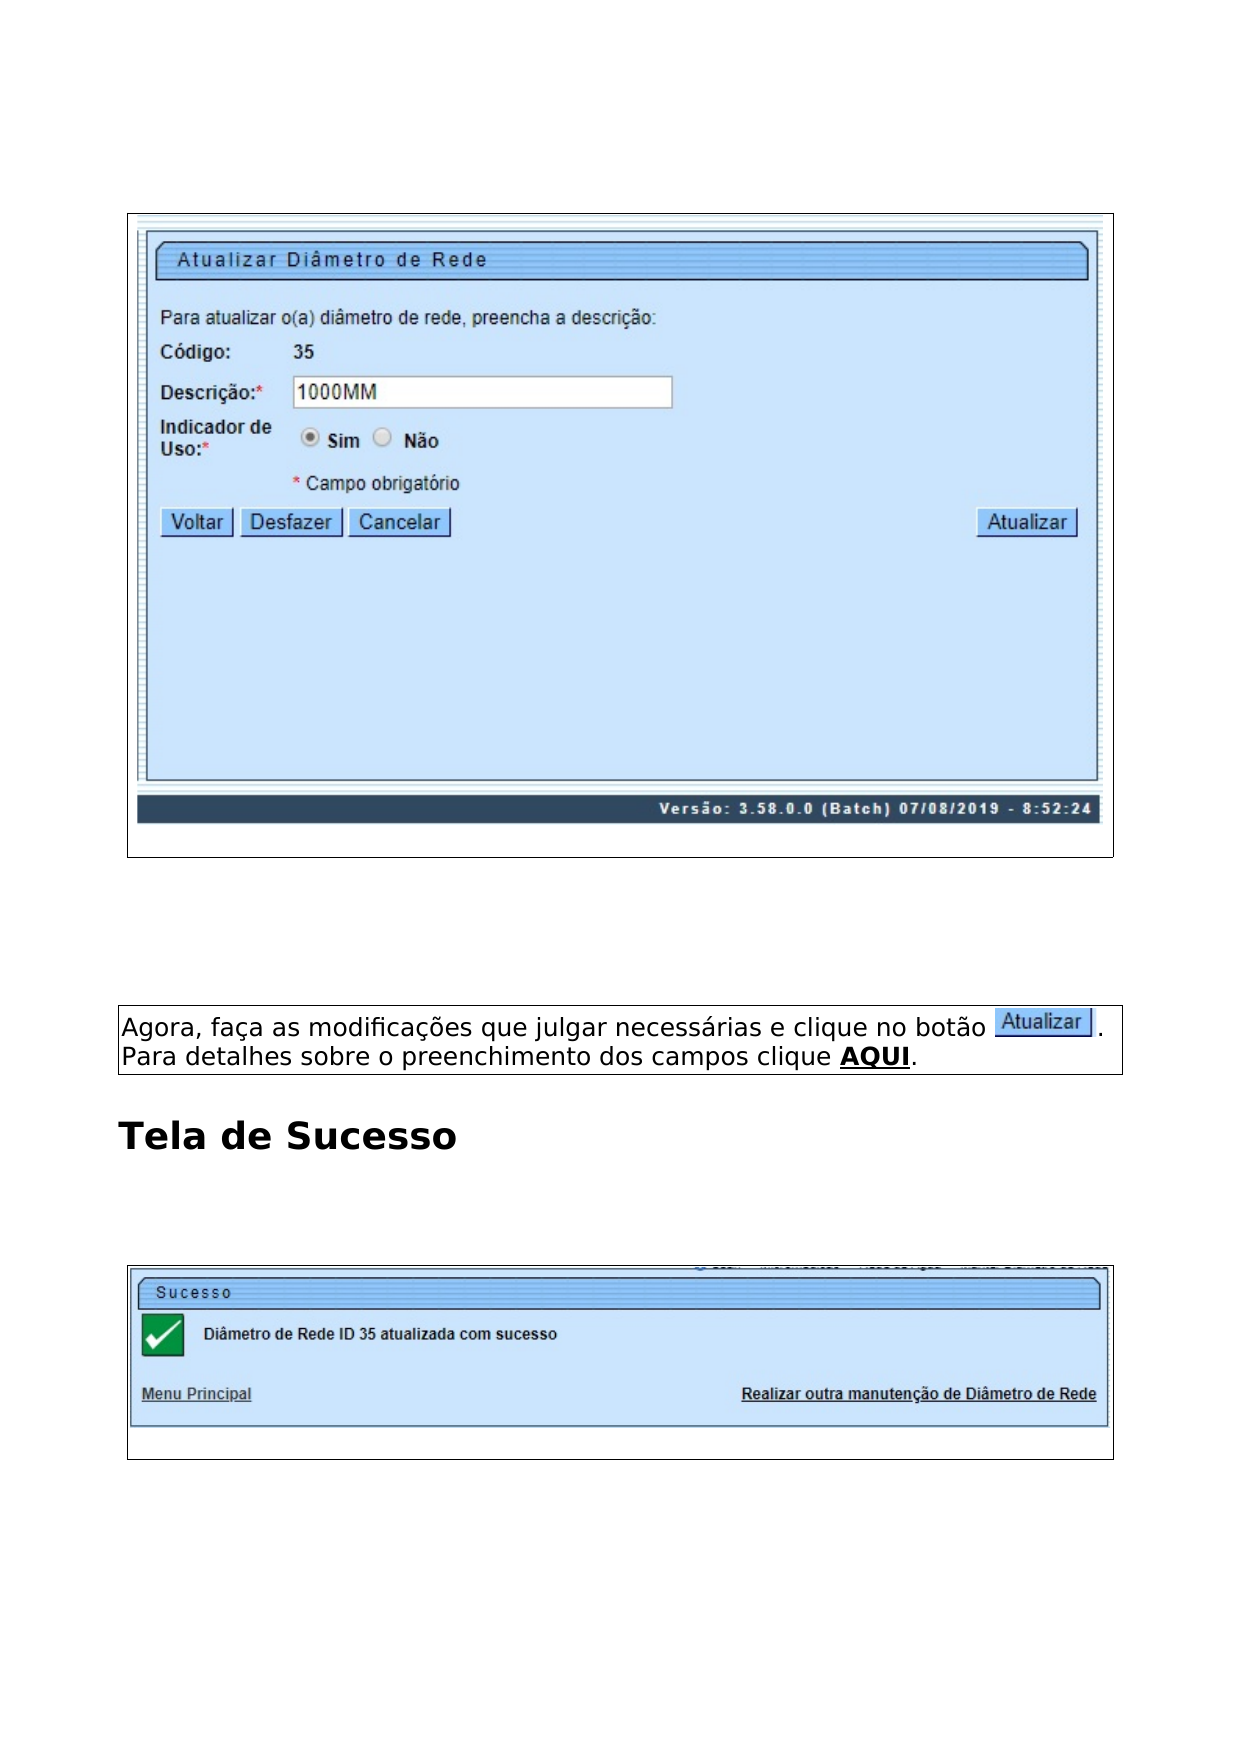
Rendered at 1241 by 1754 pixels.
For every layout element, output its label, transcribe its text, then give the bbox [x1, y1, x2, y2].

table_header [128, 1266, 1113, 1459]
picture [995, 1008, 1097, 1037]
picture [129, 1267, 1111, 1428]
subtitle Tela de Sucesso [118, 1114, 1122, 1158]
picture [137, 215, 1103, 825]
table_header [128, 214, 1113, 857]
table_header Agora, faça as modificações que julgar necessárias e clique no botão . Para detalhes sobre o preenchimento dos campos clique AQUI. [119, 1006, 1122, 1074]
